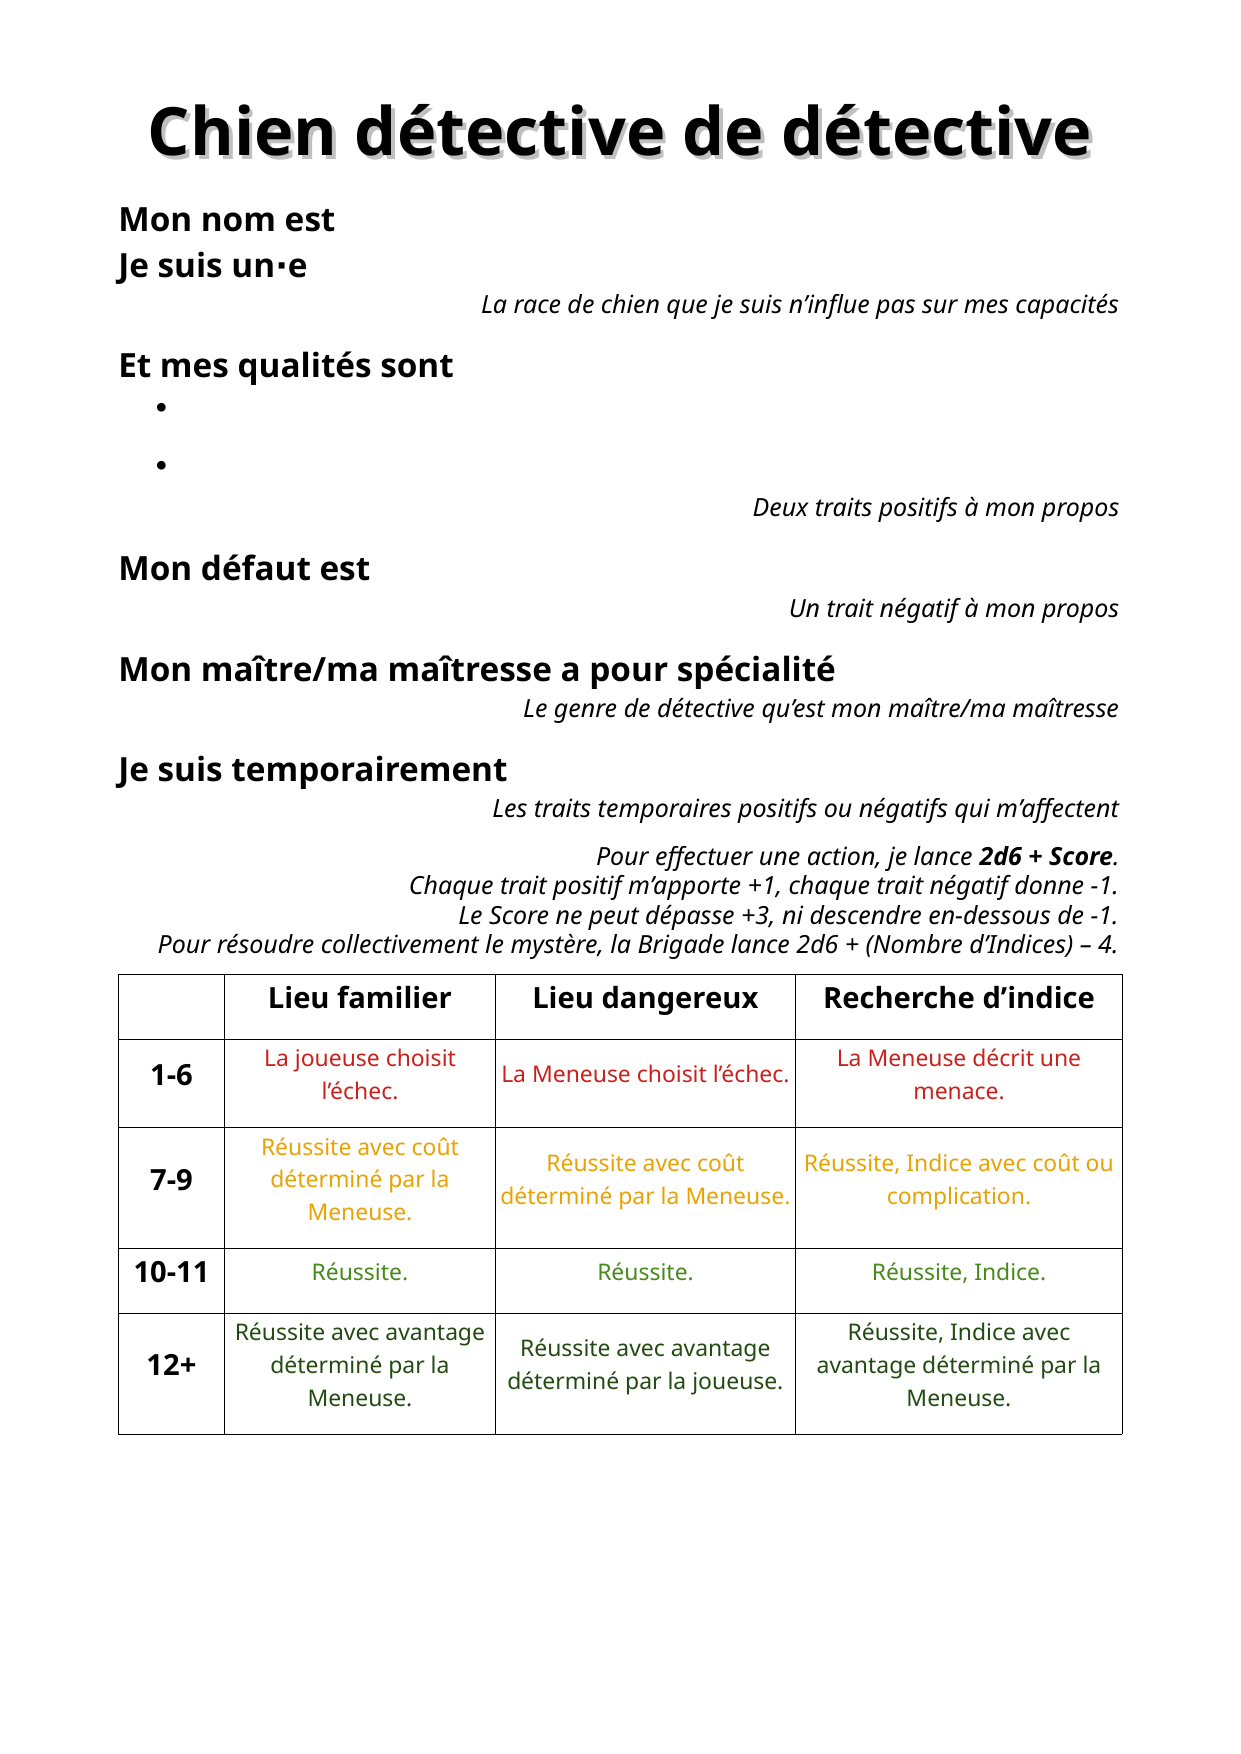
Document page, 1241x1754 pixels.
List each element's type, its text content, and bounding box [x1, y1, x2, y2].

table_cell La Meneuse décrit une menace. [796, 1040, 1122, 1127]
table_cell Réussite, Indice. [796, 1249, 1122, 1312]
subtitle Et mes qualités sont [118, 342, 1122, 387]
table_cell Réussite, Indice avec coût ou complication. [796, 1128, 1122, 1248]
table_cell Réussite. [225, 1249, 495, 1312]
table_header [119, 975, 224, 1039]
table_cell Réussite, Indice avec avantage déterminé par la Meneuse. [796, 1314, 1122, 1434]
subtitle Je suis temporairement [118, 746, 1122, 791]
table_cell Réussite. [496, 1249, 795, 1312]
table_cell Réussite avec coût déterminé par la Meneuse. [496, 1128, 795, 1248]
text Pour résoudre collectivement le mystère, la Brigade lance 2d6 + (Nombre d’Indices) – 4. [118, 930, 1122, 960]
text Pour effectuer une action, je lance 2d6 + Score. [118, 842, 1122, 871]
table_cell 12+ [119, 1314, 224, 1434]
table_cell Réussite avec avantage déterminé par la Meneuse. [225, 1314, 495, 1434]
table_header Lieu dangereux [496, 975, 795, 1039]
subtitle Mon maître/ma maîtresse a pour spécialité [118, 645, 1122, 691]
text Chaque trait positif m’apporte +1, chaque trait négatif donne -1. [118, 871, 1122, 901]
text Les traits temporaires positifs ou négatifs qui m’affectent [118, 791, 1122, 825]
table_cell La Meneuse choisit l’échec. [496, 1040, 795, 1127]
subtitle Je suis un⋅e [118, 241, 1122, 287]
table_cell Réussite avec avantage déterminé par la joueuse. [496, 1314, 795, 1434]
table_cell La joueuse choisit l’échec. [225, 1040, 495, 1127]
table_cell 1-6 [119, 1040, 224, 1127]
table_cell Réussite avec coût déterminé par la Meneuse. [225, 1128, 495, 1248]
table_header Recherche d’indice [796, 975, 1122, 1039]
text Le Score ne peut dépasse +3, ni descendre en-dessous de -1. [118, 901, 1122, 930]
subtitle Mon défaut est [118, 545, 1122, 590]
text Un trait négatif à mon propos [118, 590, 1122, 624]
text La race de chien que je suis n’influe pas sur mes capacités [118, 287, 1122, 321]
text Le genre de détective qu’est mon maître/ma maîtresse [118, 691, 1122, 725]
subtitle Mon nom est [118, 196, 1122, 241]
table_header Lieu familier [225, 975, 495, 1039]
table_cell 7-9 [119, 1128, 224, 1248]
text Deux traits positifs à mon propos [118, 490, 1122, 524]
text Chien détective de détective [118, 84, 1122, 175]
table_cell 10-11 [119, 1249, 224, 1312]
